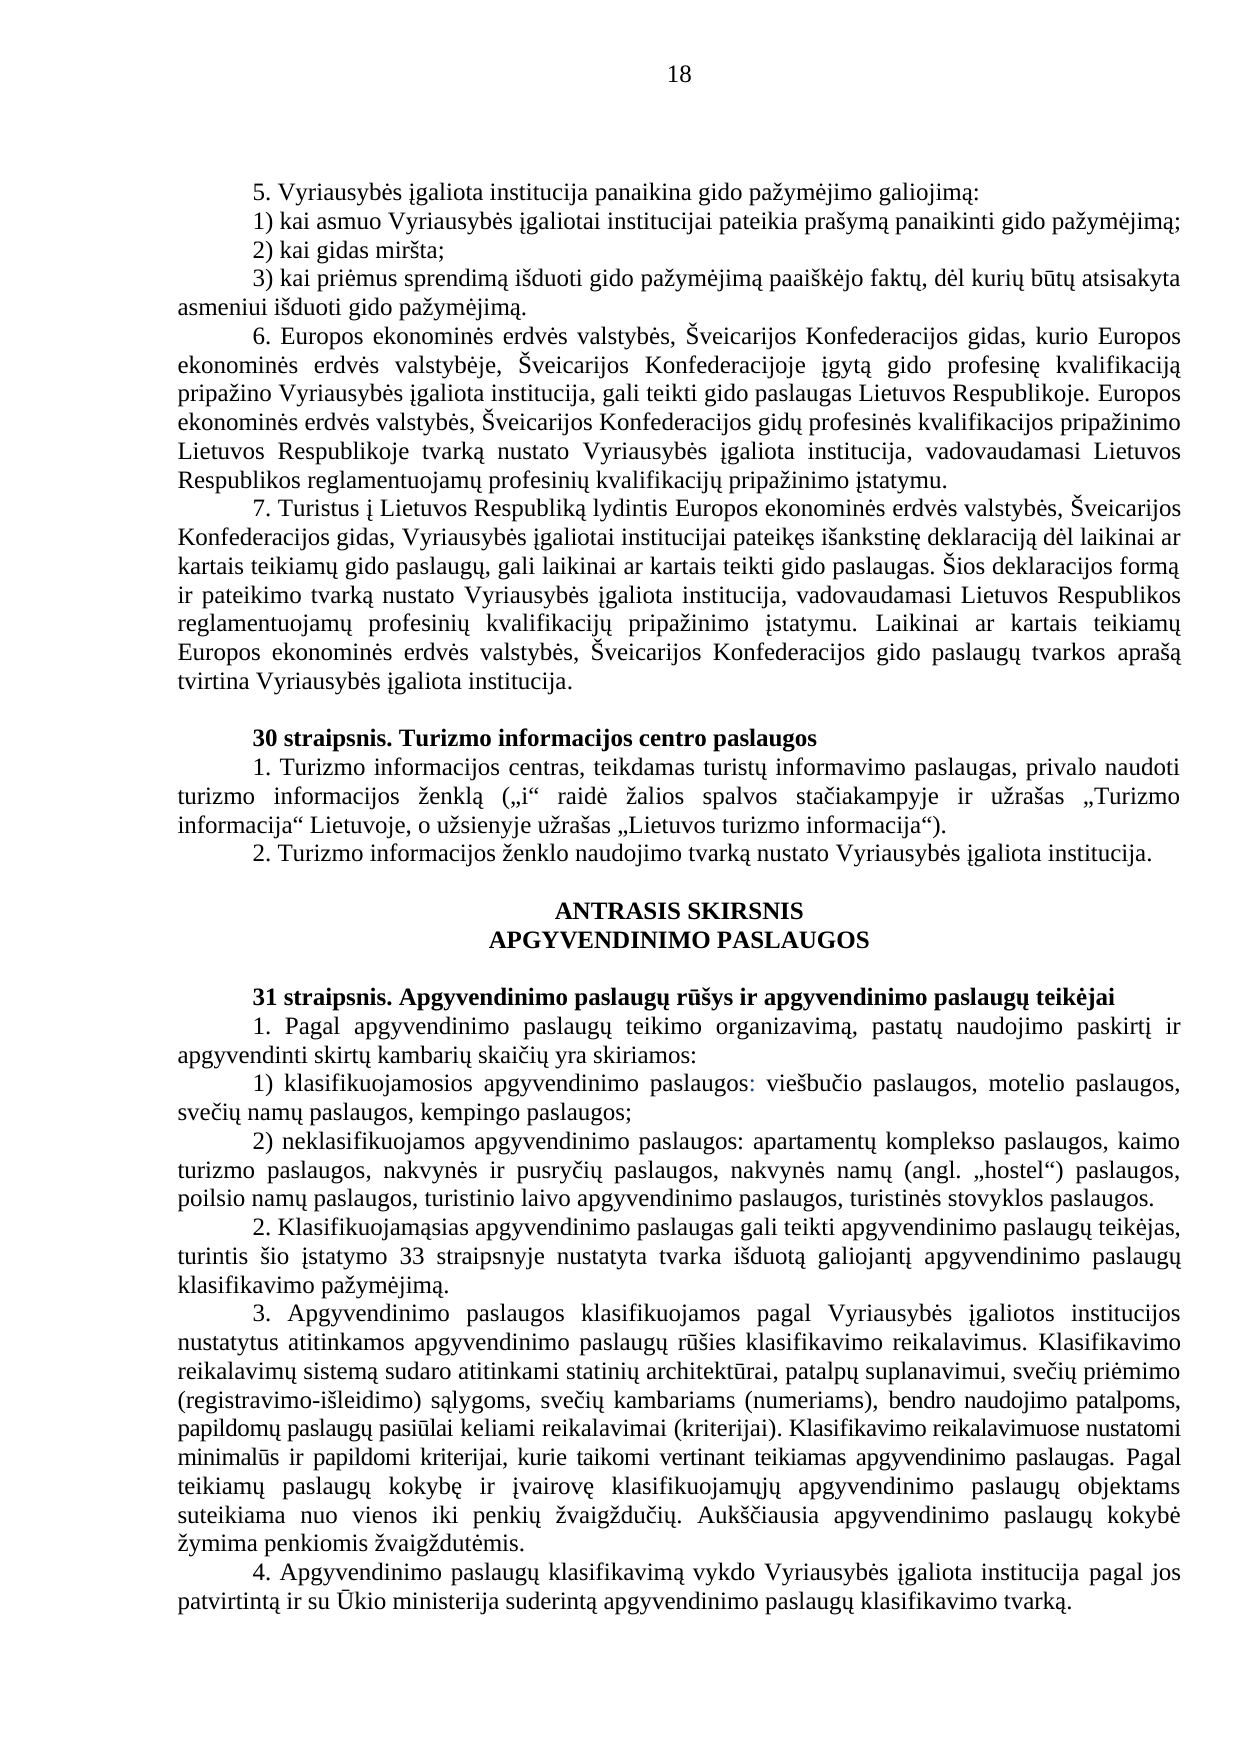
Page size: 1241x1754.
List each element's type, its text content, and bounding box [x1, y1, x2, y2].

text 3) kai priėmus sprendimą išduoti gido pažymėjimą paaiškėjo faktų, dėl kurių būtų atsisakyta asmeniui išduoti gido pažymėjimą. [177, 263, 1181, 321]
text 5. Vyriausybės įgaliota institucija panaikina gido pažymėjimo galiojimą: [177, 177, 1181, 206]
text 2) kai gidas miršta; [177, 235, 1181, 263]
text 2. Klasifikuojamąsias apgyvendinimo paslaugas gali teikti apgyvendinimo paslaugų teikėjas, turintis šio įstatymo 33 straipsnyje nustatyta tvarka išduotą galiojantį apgyvendinimo paslaugų klasifikavimo pažymėjimą. [177, 1212, 1181, 1298]
text 31 straipsnis. Apgyvendinimo paslaugų rūšys ir apgyvendinimo paslaugų teikėjai [177, 982, 1181, 1011]
text APGYVENDINIMO PASLAUGOS [177, 925, 1181, 953]
text 2) neklasifikuojamos apgyvendinimo paslaugos: apartamentų komplekso paslaugos, kaimo turizmo paslaugos, nakvynės ir pusryčių paslaugos, nakvynės namų (angl. „hostel“) paslaugos, poilsio namų paslaugos, turistinio laivo apgyvendinimo paslaugos, turistinės stovyklos paslaugos. [177, 1126, 1181, 1212]
text 6. Europos ekonominės erdvės valstybės, Šveicarijos Konfederacijos gidas, kurio Europos ekonominės erdvės valstybėje, Šveicarijos Konfederacijoje įgytą gido profesinę kvalifikaciją pripažino Vyriausybės įgaliota institucija, gali teikti gido paslaugas Lietuvos Respublikoje. Europos ekonominės erdvės valstybės, Šveicarijos Konfederacijos gidų profesinės kvalifikacijos pripažinimo Lietuvos Respublikoje tvarką nustato Vyriausybės įgaliota institucija, vadovaudamasi Lietuvos Respublikos reglamentuojamų profesinių kvalifikacijų pripažinimo įstatymu. [177, 321, 1181, 493]
text 2. Turizmo informacijos ženklo naudojimo tvarką nustato Vyriausybės įgaliota institucija. [177, 838, 1181, 867]
text 7. Turistus į Lietuvos Respubliką lydintis Europos ekonominės erdvės valstybės, Šveicarijos Konfederacijos gidas, Vyriausybės įgaliotai institucijai pateikęs išankstinę deklaraciją dėl laikinai ar kartais teikiamų gido paslaugų, gali laikinai ar kartais teikti gido paslaugas. Šios deklaracijos formą ir pateikimo tvarką nustato Vyriausybės įgaliota institucija, vadovaudamasi Lietuvos Respublikos reglamentuojamų profesinių kvalifikacijų pripažinimo įstatymu. Laikinai ar kartais teikiamų Europos ekonominės erdvės valstybės, Šveicarijos Konfederacijos gido paslaugų tvarkos aprašą tvirtina Vyriausybės įgaliota institucija. [177, 493, 1181, 695]
text ANTRASIS SKIRSNIS [177, 896, 1181, 925]
text 1. Turizmo informacijos centras, teikdamas turistų informavimo paslaugas, privalo naudoti turizmo informacijos ženklą („i“ raidė žalios spalvos stačiakampyje ir užrašas „Turizmo informacija“ Lietuvoje, o užsienyje užrašas „Lietuvos turizmo informacija“). [177, 752, 1181, 838]
text 1) kai asmuo Vyriausybės įgaliotai institucijai pateikia prašymą panaikinti gido pažymėjimą; [177, 206, 1181, 235]
text 1. Pagal apgyvendinimo paslaugų teikimo organizavimą, pastatų naudojimo paskirtį ir apgyvendinti skirtų kambarių skaičių yra skiriamos: [177, 1011, 1181, 1068]
text 3. Apgyvendinimo paslaugos klasifikuojamos pagal Vyriausybės įgaliotos institucijos nustatytus atitinkamos apgyvendinimo paslaugų rūšies klasifikavimo reikalavimus. Klasifikavimo reikalavimų sistemą sudaro atitinkami statinių architektūrai, patalpų suplanavimui, svečių priėmimo (registravimo-išleidimo) sąlygoms, svečių kambariams (numeriams), bendro naudojimo patalpoms, papildomų paslaugų pasiūlai keliami reikalavimai (kriterijai). Klasifikavimo reikalavimuose nustatomi minimalūs ir papildomi kriterijai, kurie taikomi vertinant teikiamas apgyvendinimo paslaugas. Pagal teikiamų paslaugų kokybę ir įvairovę klasifikuojamųjų apgyvendinimo paslaugų objektams suteikiama nuo vienos iki penkių žvaigždučių. Aukščiausia apgyvendinimo paslaugų kokybė žymima penkiomis žvaigždutėmis. [177, 1298, 1181, 1557]
text 1) klasifikuojamosios apgyvendinimo paslaugos: viešbučio paslaugos, motelio paslaugos, svečių namų paslaugos, kempingo paslaugos; [177, 1068, 1181, 1126]
text 30 straipsnis. Turizmo informacijos centro paslaugos [177, 723, 1181, 752]
text 4. Apgyvendinimo paslaugų klasifikavimą vykdo Vyriausybės įgaliota institucija pagal jos patvirtintą ir su Ūkio ministerija suderintą apgyvendinimo paslaugų klasifikavimo tvarką. [177, 1557, 1181, 1615]
